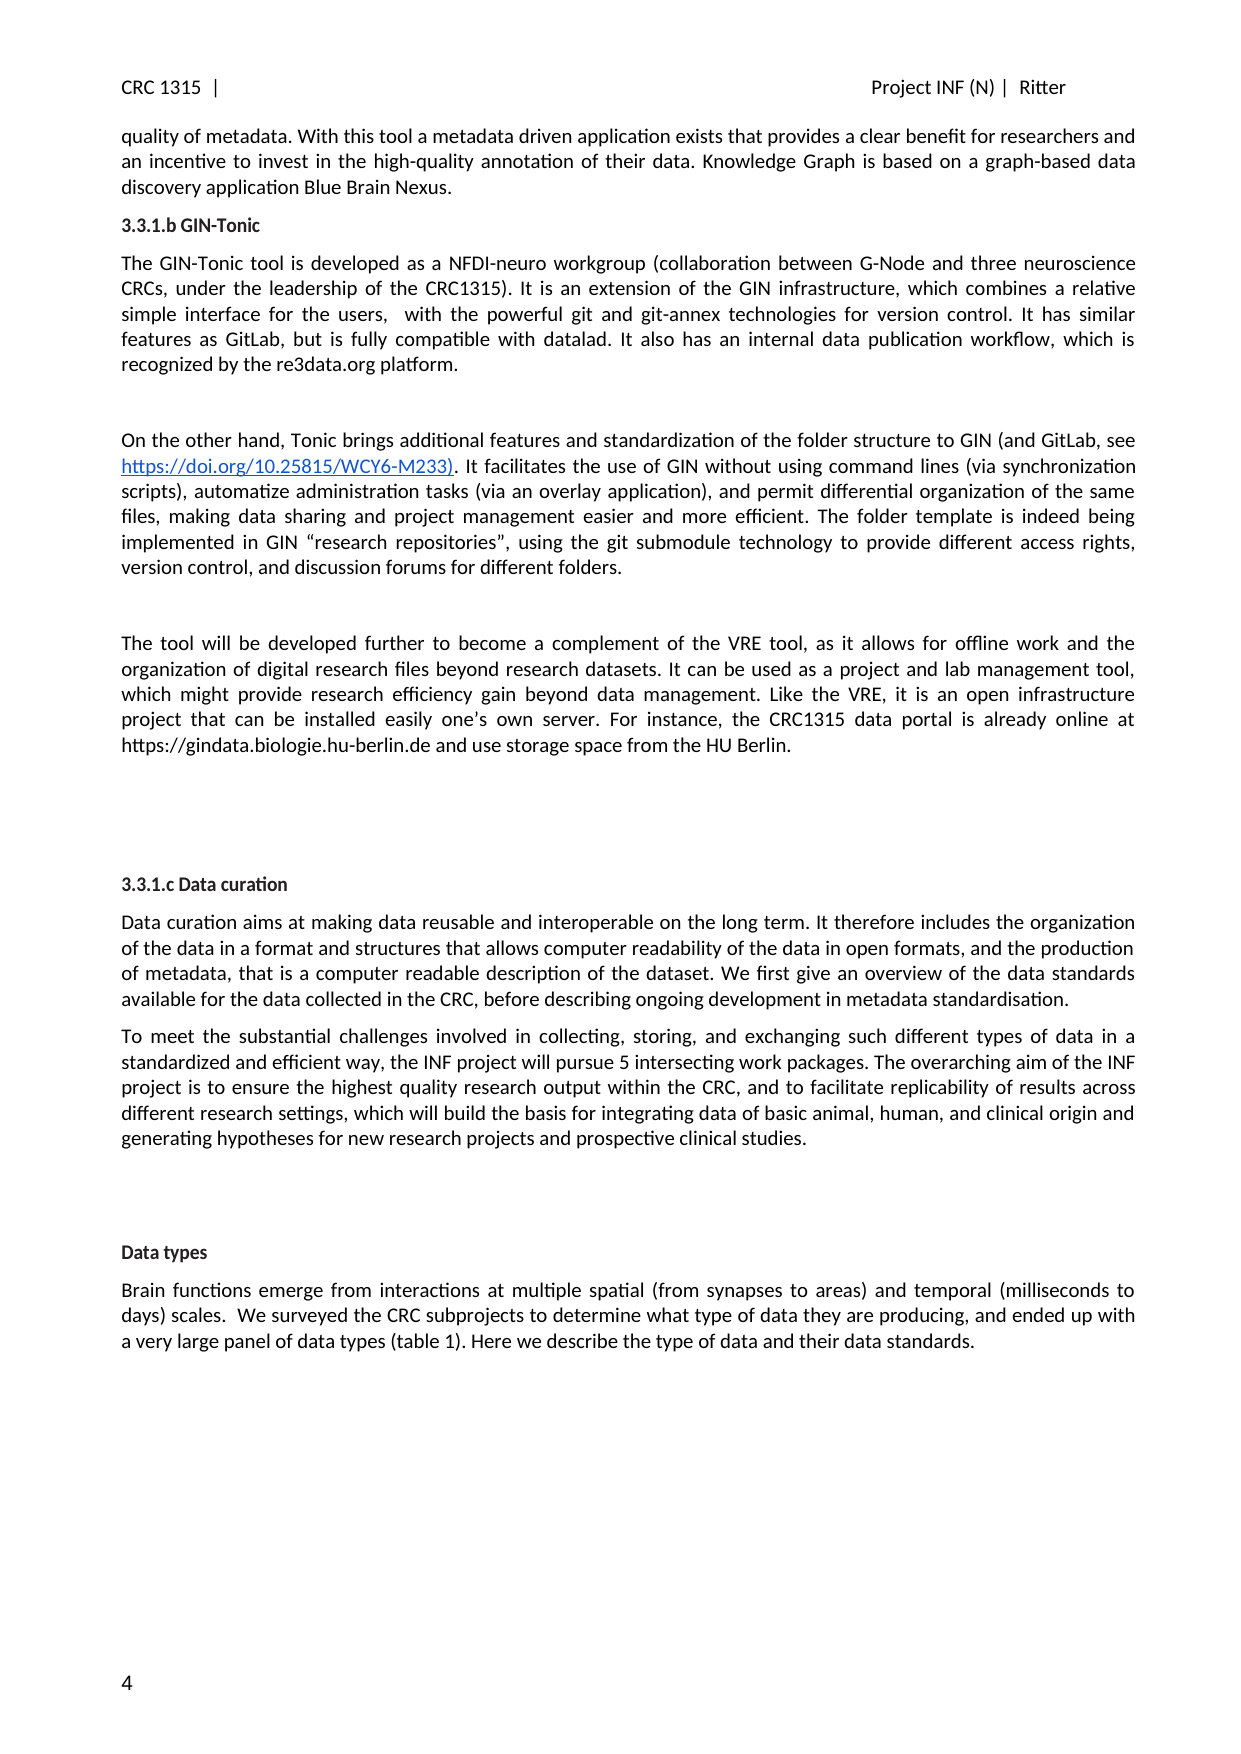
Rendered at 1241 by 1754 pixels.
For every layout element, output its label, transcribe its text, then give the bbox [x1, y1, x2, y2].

text Brain functions emerge from interactions at multiple spatial (from synapses to areas) and temporal (milliseconds to days) scales. We surveyed the CRC subprojects to determine what type of data they are producing, and ended up with a very large panel of data types (table 1). Here we describe the type of data and their data standards. [121, 1277, 1137, 1353]
text To meet the substantial challenges involved in collecting, storing, and exchanging such different types of data in a standardized and efficient way, the INF project will pursue 5 intersecting work packages. The overarching aim of the INF project is to ensure the highest quality research output within the CRC, and to facilitate replicability of results across different research settings, which will build the basis for integrating data of basic animal, human, and clinical origin and generating hypotheses for new research projects and prospective clinical studies. [121, 1024, 1137, 1151]
text quality of metadata. With this tool a metadata driven application exists that provides a clear benefit for researchers and an incentive to invest in the high-quality annotation of their data. Knowledge Graph is based on a graph-based data discovery application Blue Brain Nexus. [121, 123, 1137, 199]
text Data curation aims at making data reusable and interoperable on the long term. It therefore includes the organization of the data in a format and structures that allows computer readability of the data in open formats, and the production of metadata, that is a computer readable description of the dataset. We first give an overview of the data standards available for the data collected in the CRC, before describing ongoing development in metadata standardisation. [121, 909, 1137, 1011]
text 3.3.1.b GIN-Tonic [121, 212, 1139, 237]
text Data types [121, 1239, 1139, 1264]
text 3.3.1.c Data curation [121, 846, 1139, 897]
text The tool will be developed further to become a complement of the VRE tool, as it allows for offline work and the organization of digital research files beyond research datasets. It can be used as a project and lab management tool, which might provide research efficiency gain beyond data management. Like the VRE, it is an open infrastructure project that can be installed easily one’s own server. For instance, the CRC1315 data portal is already online at https://gindata.biologie.hu-berlin.de and use storage space from the HU Berlin. [121, 630, 1137, 757]
text On the other hand, Tonic brings additional features and standardization of the folder structure to GIN (and GitLab, see https://doi.org/10.25815/WCY6-M233). It facilitates the use of GIN without using command lines (via synchronization scripts), automatize administration tasks (via an overlay application), and permit differential organization of the same files, making data sharing and project management easier and more efficient. The folder template is indeed being implemented in GIN “research repositories”, using the git submodule technology to provide different access rights, version control, and discussion forums for different folders. [121, 427, 1137, 580]
text The GIN-Tonic tool is developed as a NFDI-neuro workgroup (collaboration between G-Node and three neuroscience CRCs, under the leadership of the CRC1315). It is an extension of the GIN infrastructure, which combines a relative simple interface for the users, with the powerful git and git-annex technologies for version control. It has similar features as GitLab, but is fully compatible with datalad. It also has an internal data publication workflow, which is recognized by the re3data.org platform. [121, 250, 1137, 377]
